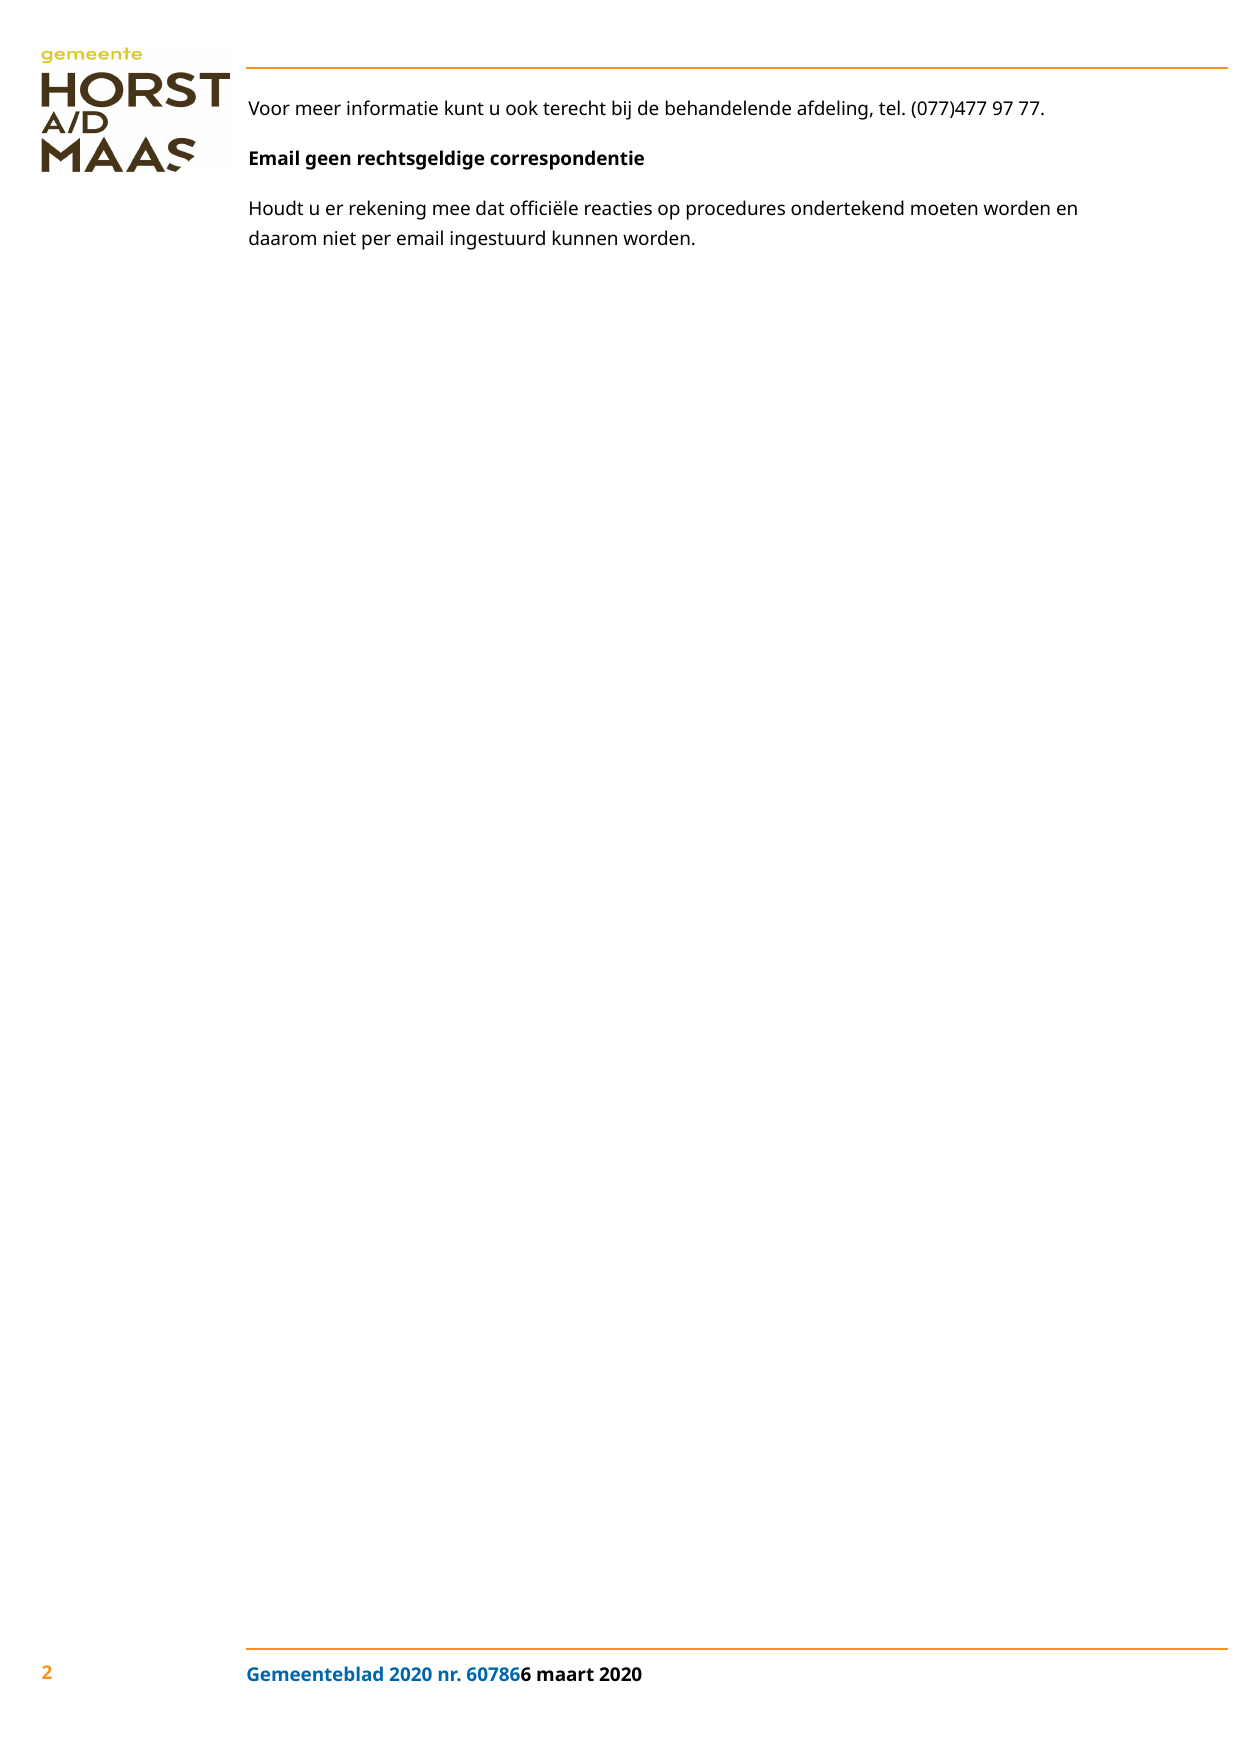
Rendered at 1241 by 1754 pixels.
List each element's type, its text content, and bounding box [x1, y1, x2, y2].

text Email geen rechtsgeldige correspondentie [248, 145, 1152, 171]
picture [41, 47, 231, 172]
text Houdt u er rekening mee dat officiële reacties op procedures ondertekend moeten worden en daarom niet per email ingestuurd kunnen worden. [248, 196, 1152, 251]
text Voor meer informatie kunt u ook terecht bij de behandelende afdeling, tel. (077)477 97 77. [248, 95, 1152, 121]
